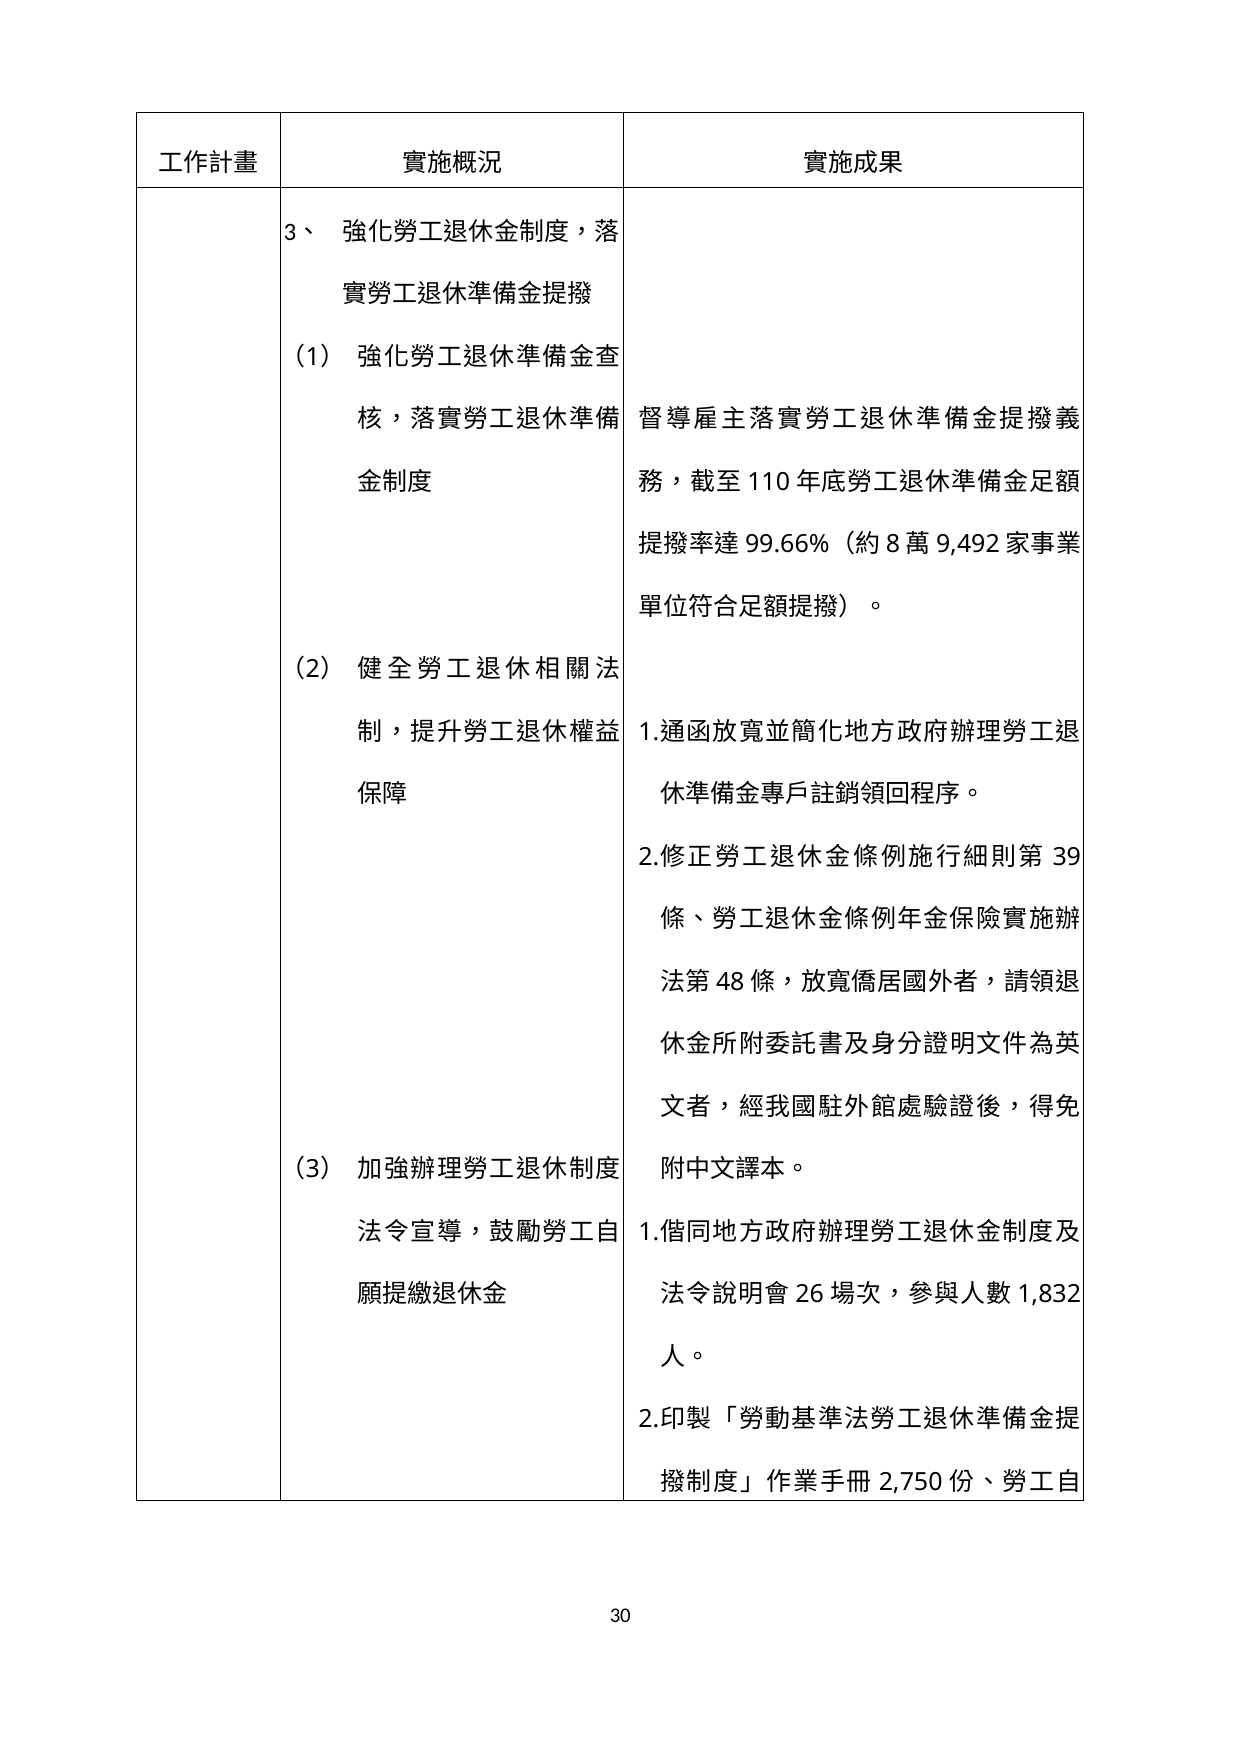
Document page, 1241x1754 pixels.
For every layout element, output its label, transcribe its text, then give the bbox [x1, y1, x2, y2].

table_header 實施概況 [281, 113, 623, 187]
table_header 實施成果 [624, 113, 1083, 187]
table_cell 督導雇主落實勞工退休準備金提撥義務，截至110年底勞工退休準備金足額提撥率達99.66%（約8萬9,492家事業單位符合足額提撥）。 通函放寬並簡化地方政府辦理勞工退休準備金專戶註銷領回程序。 修正勞工退休金條例施行細則第39條、勞工退休金條例年金保險實施辦法第48條，放寬僑居國外者，請領退休金所附委託書及身分證明文件為英文者，經我國駐外館處驗證後，得免附中文譯本。 偕同地方政府辦理勞工退休金制度及法令說明會26場次，參與人數1,832人。 印製「勞動基準法勞工退休準備金提撥制度」作業手冊2,750份、勞工自 [624, 188, 1083, 1500]
table_cell [137, 188, 280, 1500]
table_cell 推動雇主提供哺（集）乳室及托兒設施措施 結合地方政府輔導雇主提供哺（集）乳室與托兒設施措施，支持員工托育子女 辦理企業提供哺（集）乳室與托兒設施措施觀摩座談、專家諮詢輔導，鼓勵企業提供多元化育兒設施措施 支持推動企業工作與生活平衡措施，營造友善職場 補助企業推動工作與生活平衡措施，支持企業營造友善職場環境 辦理專家入場輔導及教育訓練，協助企業建立員工協助方案機制 強化勞工退休金制度，落實勞工退休準備金提撥 強化勞工退休準備金查核，落實勞工退休準備金制度 健全勞工退休相關法制，提升勞工退休權益保障 加強辦理勞工退休制度法令宣導，鼓勵勞工自願提繳退休金 提升勞動基金投資運用之監理效能 每月召開「勞動基金監理會」會議，審議勞動基金年度績效、運用計畫、資產配置、預算及決算等 審閱勞動基金運用及勞工退休基金收支相關財務報表及統計表，掌握基金資產、運用損益變動及相關法令遵循情形 辦理勞動基金財務帳務實地查核，適時提供精進業務之建議 [281, 188, 623, 1500]
table_header 工作計畫 [137, 113, 280, 187]
